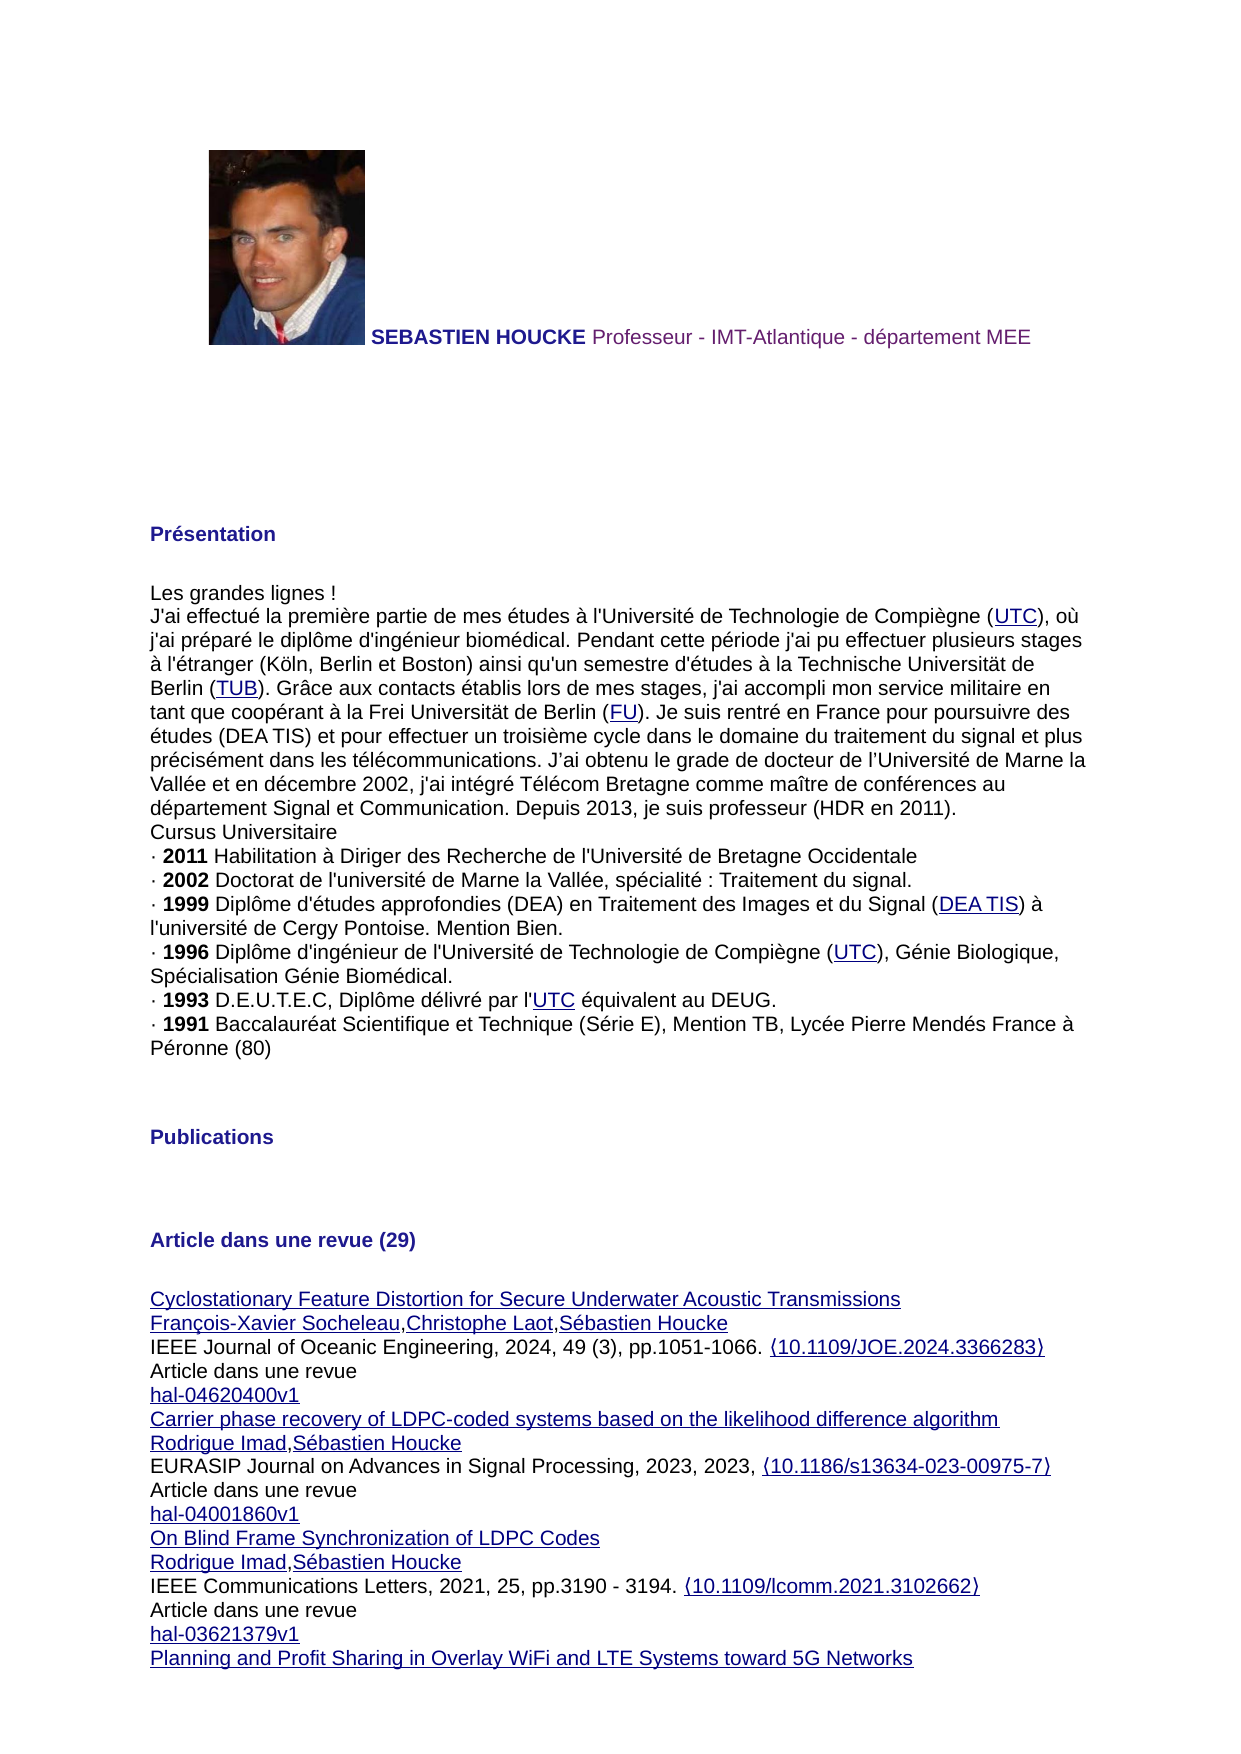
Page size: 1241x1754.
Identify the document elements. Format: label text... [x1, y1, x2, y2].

subtitle Publications [150, 1125, 1090, 1149]
subtitle SEBASTIEN HOUCKE Professeur - IMT-Atlantique - département MEE [150, 150, 1090, 349]
subtitle Présentation [150, 522, 1090, 546]
subtitle Cursus Universitaire [150, 820, 1090, 844]
table_cell On Blind Frame Synchronization of LDPC Codes Rodrigue Imad,Sébastien Houcke IEEE Communications Letters, 2021, 25, pp.3190 - 3194. ⟨10.1109/lcomm.2021.3102662⟩ Article dans une revue hal-03621379v1 [150, 1526, 1090, 1646]
table_header Cyclostationary Feature Distortion for Secure Underwater Acoustic Transmissions François-Xavier Socheleau,Christophe Laot,Sébastien Houcke IEEE Journal of Oceanic Engineering, 2024, 49 (3), pp.1051-1066. ⟨10.1109/JOE.2024.3366283⟩ Article dans une revue hal-04620400v1 [150, 1287, 1090, 1406]
text · 1999 Diplôme d'études approfondies (DEA) en Traitement des Images et du Signal (DEA TIS) à l'université de Cergy Pontoise. Mention Bien. [150, 892, 1090, 940]
subtitle Article dans une revue (29) [150, 1228, 1090, 1252]
text J'ai effectué la première partie de mes études à l'Université de Technologie de Compiègne (UTC), où j'ai préparé le diplôme d'ingénieur biomédical. Pendant cette période j'ai pu effectuer plusieurs stages à l'étranger (Köln, Berlin et Boston) ainsi qu'un semestre d'études à la Technische Universität de Berlin (TUB). Grâce aux contacts établis lors de mes stages, j'ai accompli mon service militaire en tant que coopérant à la Frei Universität de Berlin (FU). Je suis rentré en France pour poursuivre des études (DEA TIS) et pour effectuer un troisième cycle dans le domaine du traitement du signal et plus précisément dans les télécommunications. J’ai obtenu le grade de docteur de l’Université de Marne la Vallée et en décembre 2002, j'ai intégré Télécom Bretagne comme maître de conférences au département Signal et Communication. Depuis 2013, je suis professeur (HDR en 2011). [150, 604, 1090, 820]
text · 2011 Habilitation à Diriger des Recherche de l'Université de Bretagne Occidentale [150, 844, 1090, 868]
picture [208, 150, 365, 345]
table_cell Carrier phase recovery of LDPC-coded systems based on the likelihood difference algorithm Rodrigue Imad,Sébastien Houcke EURASIP Journal on Advances in Signal Processing, 2023, 2023, ⟨10.1186/s13634-023-00975-7⟩ Article dans une revue hal-04001860v1 [150, 1406, 1090, 1526]
text · 1993 D.E.U.T.E.C, Diplôme délivré par l'UTC équivalent au DEUG. [150, 988, 1090, 1012]
text · 1991 Baccalauréat Scientifique et Technique (Série E), Mention TB, Lycée Pierre Mendés France à Péronne (80) [150, 1012, 1090, 1059]
text · 2002 Doctorat de l'université de Marne la Vallée, spécialité : Traitement du signal. [150, 868, 1090, 892]
text · 1996 Diplôme d'ingénieur de l'Université de Technologie de Compiègne (UTC), Génie Biologique, Spécialisation Génie Biomédical. [150, 940, 1090, 988]
subtitle Les grandes lignes ! [150, 580, 1090, 604]
table_cell Planning and Profit Sharing in Overlay WiFi and LTE Systems toward 5G Networks [150, 1646, 1090, 1670]
